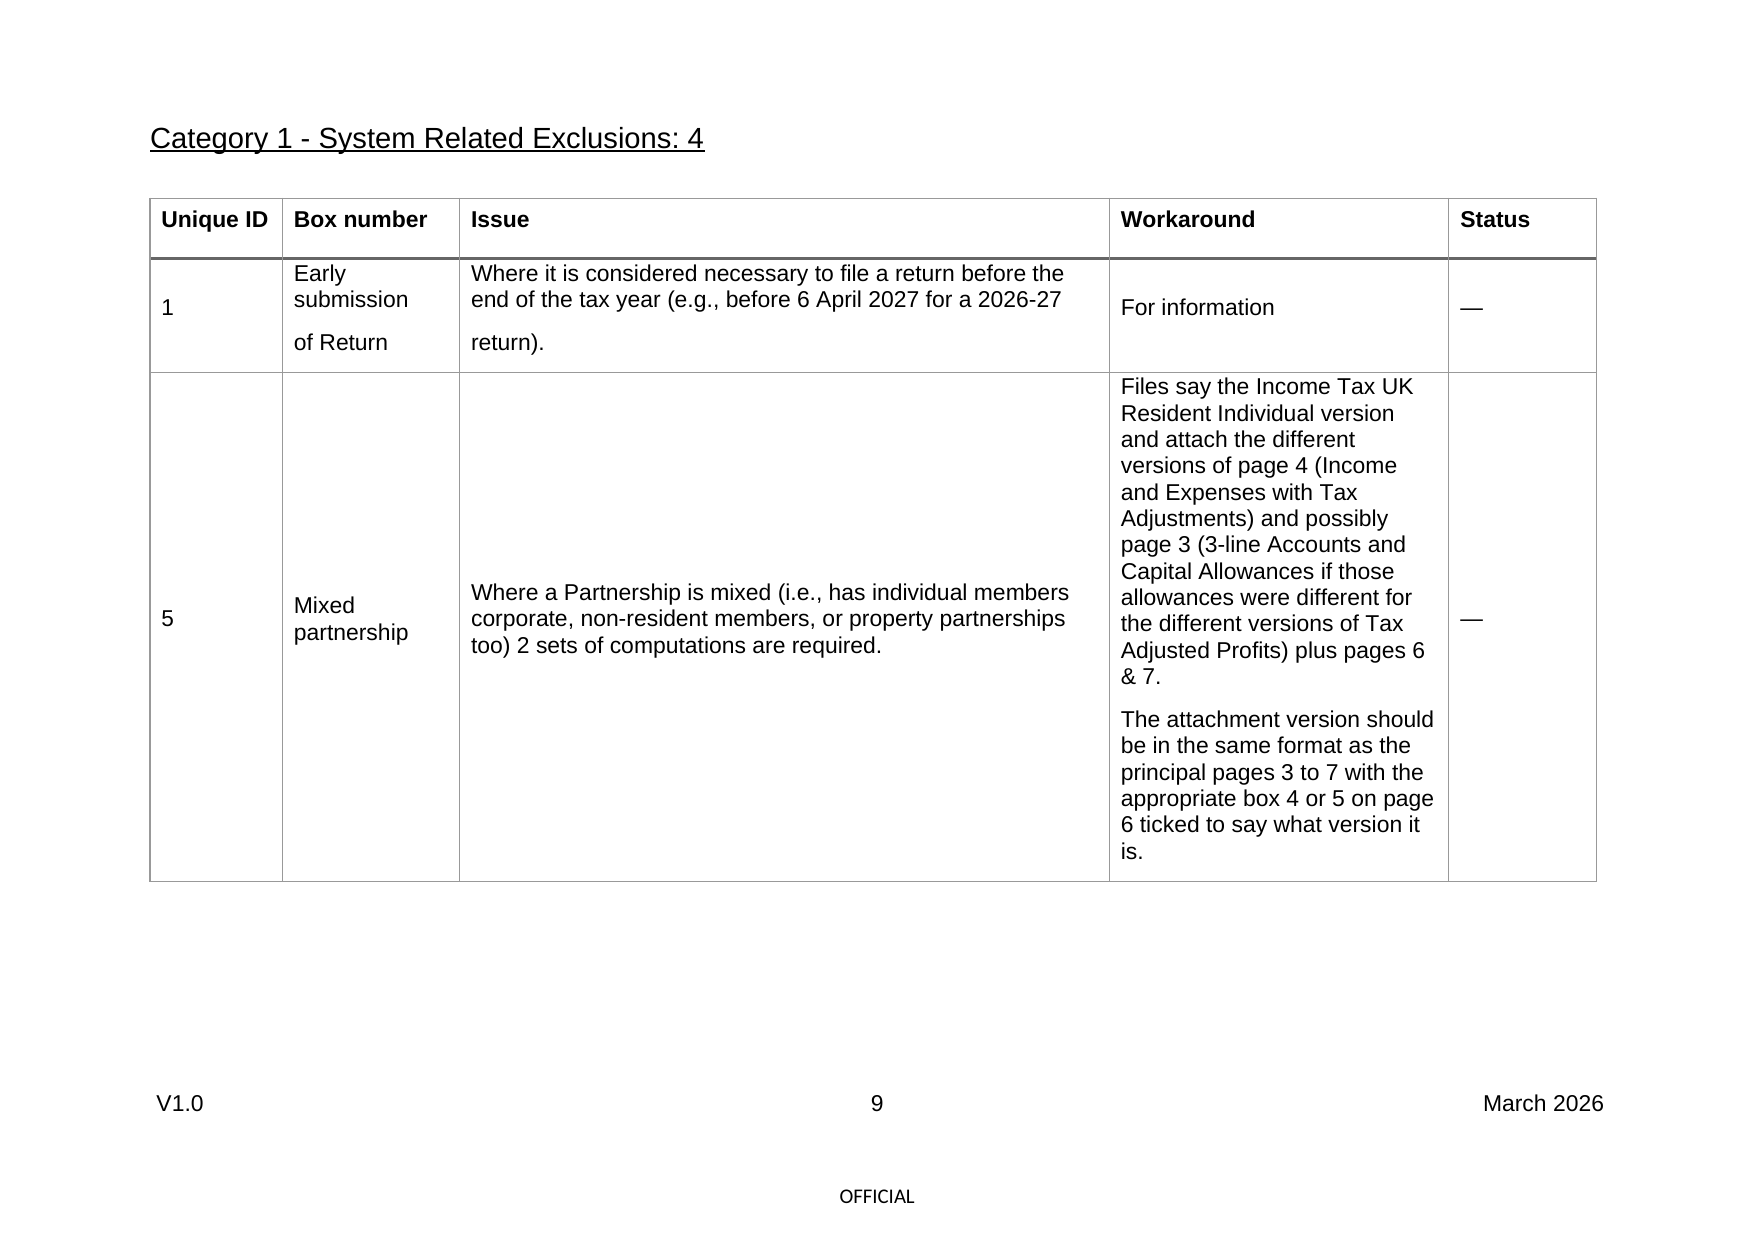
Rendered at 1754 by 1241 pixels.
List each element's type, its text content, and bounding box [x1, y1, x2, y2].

table_header Unique ID [151, 199, 282, 257]
table_cell Where it is considered necessary to file a return before the end of the tax year (e.g., before 6 April 2027 for a 2026-27 return). [460, 260, 1109, 372]
table_cell Where a Partnership is mixed (i.e., has individual members corporate, non-resident members, or property partnerships too) 2 sets of computations are required. [460, 373, 1109, 881]
table_header Workaround [1110, 199, 1448, 257]
table_cell 1 [151, 260, 282, 372]
table_header Box number [283, 199, 459, 257]
table_cell 5 [151, 373, 282, 881]
table_cell Files say the Income Tax UK Resident Individual version and attach the different versions of page 4 (Income and Expenses with Tax Adjustments) and possibly page 3 (3-line Accounts and Capital Allowances if those allowances were different for the different versions of Tax Adjusted Profits) plus pages 6 & 7. The attachment version should be in the same format as the principal pages 3 to 7 with the appropriate box 4 or 5 on page 6 ticked to say what version it is. [1110, 373, 1448, 881]
table_cell For information [1110, 260, 1448, 372]
table_cell Early submission of Return [283, 260, 459, 372]
table_header Issue [460, 199, 1109, 257]
table_cell — [1449, 260, 1596, 372]
table_cell Mixed partnership [283, 373, 459, 881]
table_cell — [1449, 373, 1596, 881]
subtitle Category 1 - System Related Exclusions: 4 [150, 121, 1604, 154]
table_header Status [1449, 199, 1596, 257]
